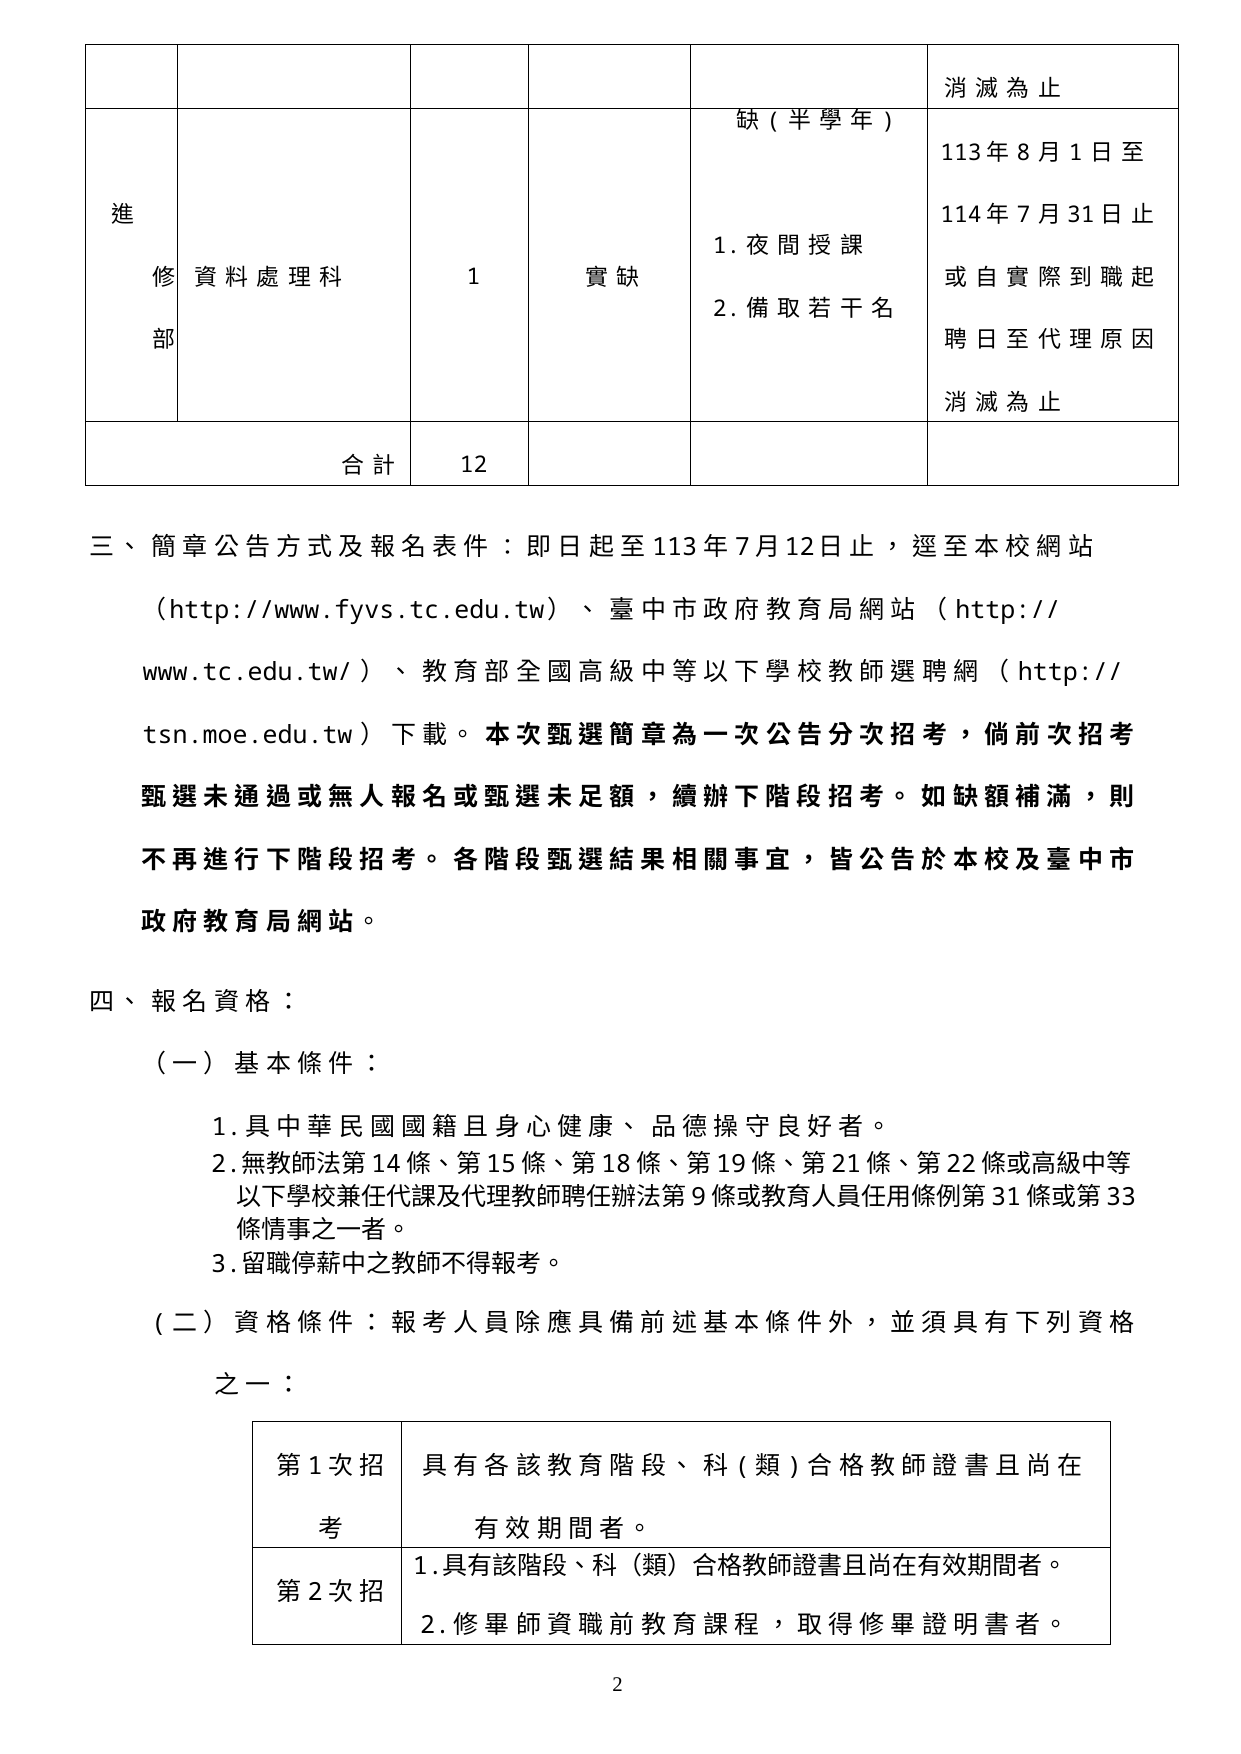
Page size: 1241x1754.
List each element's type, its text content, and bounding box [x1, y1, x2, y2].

table_cell [691, 422, 927, 485]
table_cell 資料處理科 [178, 109, 410, 421]
table_cell 第2次招 [253, 1548, 401, 1644]
text (二）資格條件：報考人員除應具備前述基本條件外，並須具有下列資格之一： [145, 1279, 1148, 1404]
table_cell [529, 45, 690, 108]
table_cell [411, 45, 528, 108]
table_cell 實缺 [529, 109, 690, 421]
text 四、報名資格： [86, 958, 1148, 1020]
table_cell [178, 45, 410, 108]
table_cell 12 [411, 422, 528, 485]
table_cell [928, 422, 1178, 485]
table_header 具有各該教育階段、科(類)合格教師證書且尚在有效期間者。 [402, 1422, 1110, 1547]
text （一）基本條件： [136, 1020, 1148, 1083]
text 2.無教師法第14條、第15條、第18條、第19條、第21條、第22條或高級中等以下學校兼任代課及代理教師聘任辦法第9條或教育人員任用條例第31條或第33條情事之一者。 [211, 1145, 1148, 1245]
table_cell [529, 422, 690, 485]
text 1.具中華民國國籍且身心健康、品德操守良好者。 [211, 1083, 1148, 1145]
table_cell [86, 45, 177, 108]
text 3.留職停薪中之教師不得報考。 [211, 1245, 1148, 1279]
table_cell 進修部 [86, 109, 177, 421]
table_cell 113年8月1日至114年7月31日止或自實際到職起聘日至代理原因消滅為止 [928, 109, 1178, 421]
table_cell 合計 [86, 422, 410, 485]
table_cell 1 [411, 109, 528, 421]
text 三、簡章公告方式及報名表件：即日起至113年7月12日止，逕至本校網站（http://www.fyvs.tc.edu.tw）、臺中市政府教育局網站（http://www.tc.edu.tw/）、教育部全國高級中等以下學校教師選聘網（http://tsn.moe.edu.tw）下載。本次甄選簡章為一次公告分次招考，倘前次招考甄選未通過或無人報名或甄選未足額，續辦下階段招考。如缺額補滿，則不再進行下階段招考。各階段甄選結果相關事宜，皆公告於本校及臺中市政府教育局網站。 [86, 503, 1148, 941]
table_cell 消滅為止 [928, 45, 1178, 108]
table_cell 1.夜間授課 2.備取若干名 [691, 109, 927, 421]
table_header 第1次招考 [253, 1422, 401, 1547]
table_cell 1.日間授課 2.備取若干名 3.成績最高者為實缺，依序為留停缺(1學年)、留停缺(半學年) [691, 45, 927, 108]
table_cell 1.具有該階段、科（類）合格教師證書且尚在有效期間者。 2.修畢師資職前教育課程，取得修畢證明書者。 [402, 1548, 1110, 1644]
